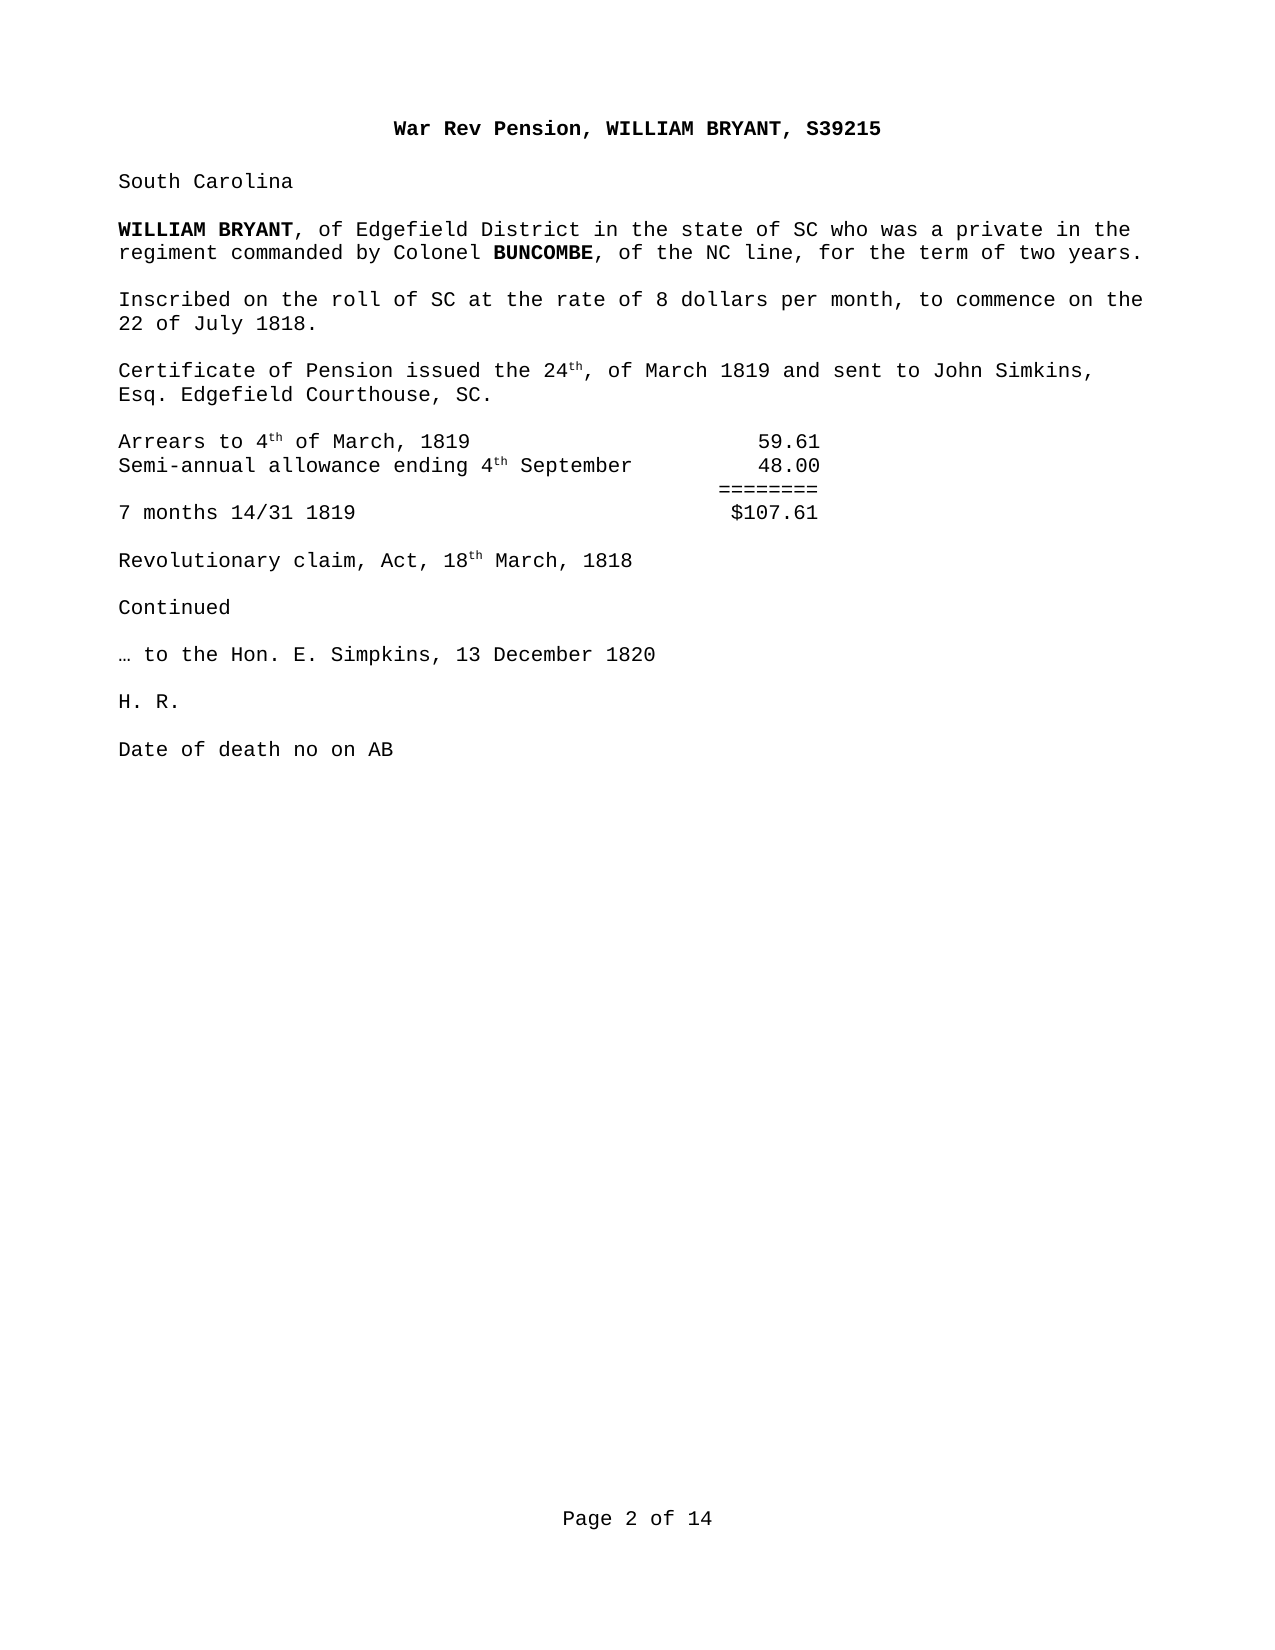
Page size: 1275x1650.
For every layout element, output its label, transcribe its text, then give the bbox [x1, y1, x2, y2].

text Semi-annual allowance ending 4th September 48.00 [118, 455, 1157, 479]
text Date of death no on AB [118, 739, 1157, 762]
text Continued [118, 597, 1157, 621]
text Inscribed on the roll of SC at the rate of 8 dollars per month, to commence on the 22 of July 1818. [118, 289, 1157, 337]
text Arrears to 4th of March, 1819 59.61 [118, 431, 1157, 455]
text Revolutionary claim, Act, 18th March, 1818 [118, 549, 1157, 573]
text South Carolina [118, 171, 1157, 195]
text 7 months 14/31 1819 $107.61 [118, 502, 1157, 526]
text … to the Hon. E. Simpkins, 13 December 1820 [118, 644, 1157, 668]
text H. R. [118, 691, 1157, 715]
text William Bryant, of Edgefield District in the state of SC who was a private in the regiment commanded by Colonel Buncombe, of the NC line, for the term of two years. [118, 218, 1157, 266]
text ======== [118, 479, 1157, 502]
text Certificate of Pension issued the 24th, of March 1819 and sent to John Simkins, Esq. Edgefield Courthouse, SC. [118, 360, 1157, 408]
